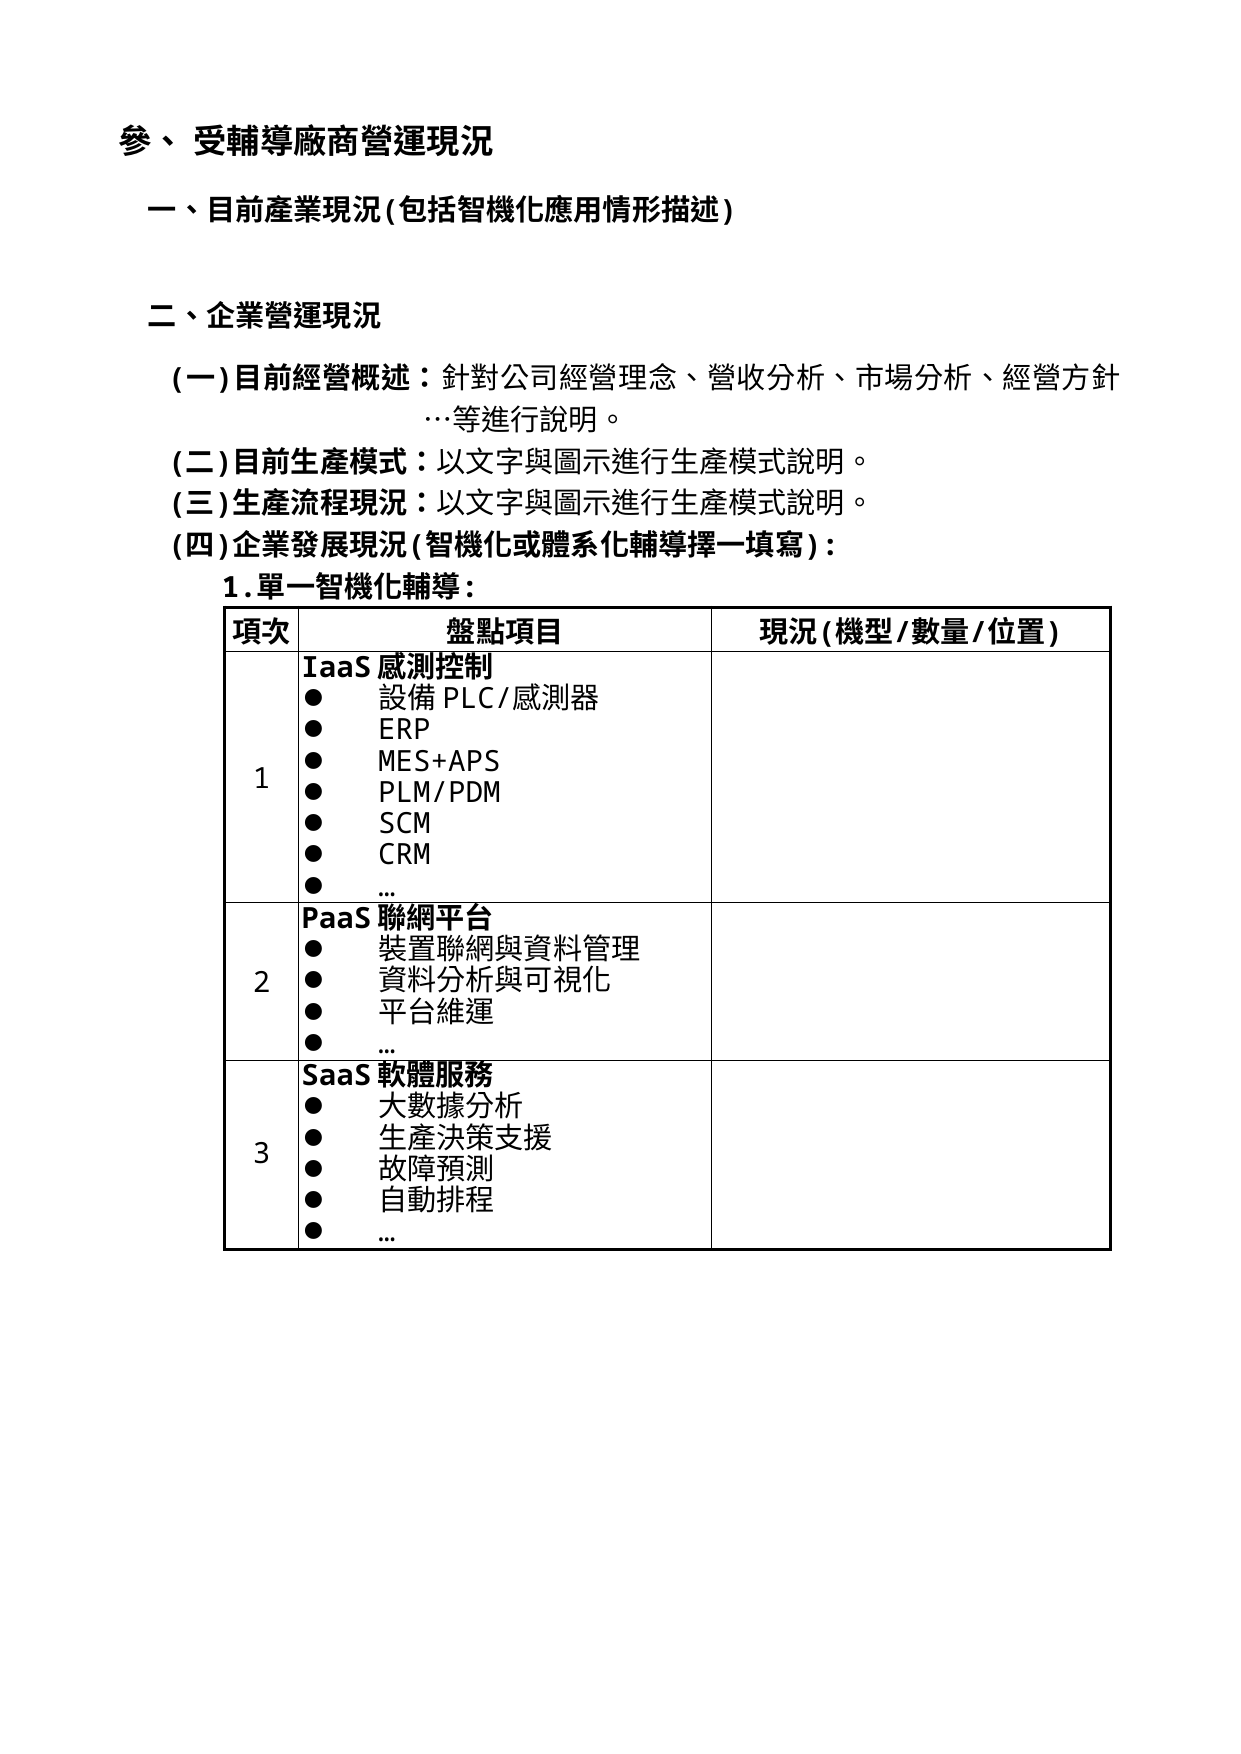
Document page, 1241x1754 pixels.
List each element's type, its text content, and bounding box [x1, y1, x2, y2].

table_cell [712, 1061, 1109, 1248]
table_header 項次 [226, 609, 298, 651]
table_cell [712, 652, 1109, 902]
text (二)目前生產模式：以文字與圖示進行生產模式說明。 [168, 439, 1122, 481]
table_cell PaaS聯網平台 裝置聯網與資料管理 資料分析與可視化 平台維運 … [299, 903, 711, 1059]
table_header 盤點項目 [299, 609, 711, 651]
text 1.單一智機化輔導: [222, 564, 1122, 606]
subtitle 一、目前產業現況(包括智機化應用情形描述) [148, 187, 1122, 229]
list 受輔導廠商營運現況 [118, 115, 1122, 163]
table_cell 1 [226, 652, 298, 902]
text (三)生產流程現況：以文字與圖示進行生產模式說明。 [168, 481, 1122, 522]
table_cell 3 [226, 1061, 298, 1248]
subtitle 二、企業營運現況 [148, 292, 1122, 334]
table_cell 2 [226, 903, 298, 1059]
text (一)目前經營概述：針對公司經營理念、營收分析、市場分析、經營方針…等進行說明。 [168, 356, 1122, 439]
table_cell IaaS感測控制 設備PLC/感測器 ERP MES+APS PLM/PDM SCM CRM … [299, 652, 711, 902]
table_cell SaaS軟體服務 大數據分析 生產決策支援 故障預測 自動排程 … [299, 1061, 711, 1248]
table_header 現況(機型/數量/位置) [712, 609, 1109, 651]
table_cell [712, 903, 1109, 1059]
text (四)企業發展現況(智機化或體系化輔導擇一填寫): [168, 522, 1122, 564]
